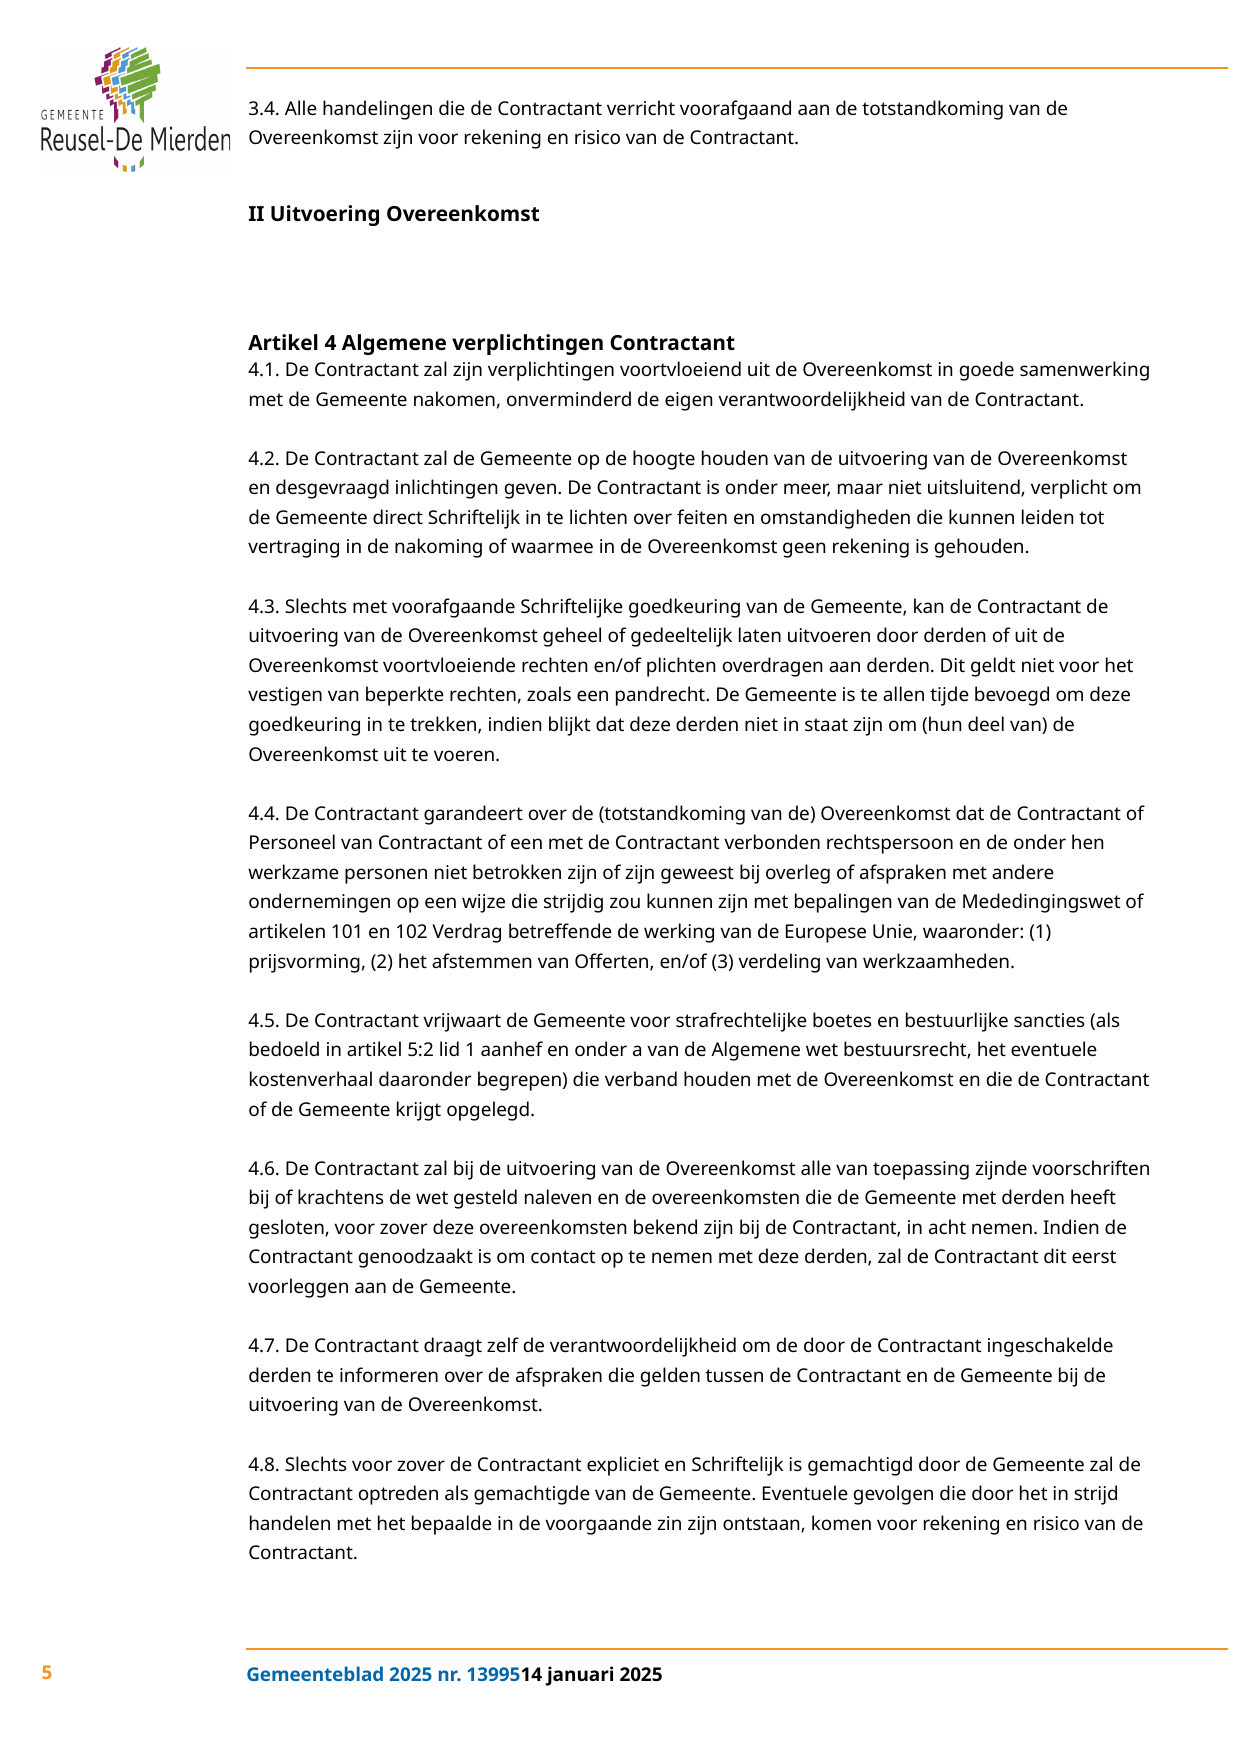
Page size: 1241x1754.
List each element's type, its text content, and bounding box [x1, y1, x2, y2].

picture [41, 47, 231, 172]
text 4.2. De Contractant zal de Gemeente op de hoogte houden van de uitvoering van de Overeenkomst en desgevraagd inlichtingen geven. De Contractant is onder meer, maar niet uitsluitend, verplicht om de Gemeente direct Schriftelijk in te lichten over feiten en omstandigheden die kunnen leiden tot vertraging in de nakoming of waarmee in de Overeenkomst geen rekening is gehouden. [248, 445, 1152, 559]
text 3.4. Alle handelingen die de Contractant verricht voorafgaand aan de totstandkoming van de Overeenkomst zijn voor rekening en risico van de Contractant. [248, 95, 1152, 150]
text 4.3. Slechts met voorafgaande Schriftelijke goedkeuring van de Gemeente, kan de Contractant de uitvoering van de Overeenkomst geheel of gedeeltelijk laten uitvoeren door derden of uit de Overeenkomst voortvloeiende rechten en/of plichten overdragen aan derden. Dit geldt niet voor het vestigen van beperkte rechten, zoals een pandrecht. De Gemeente is te allen tijde bevoegd om deze goedkeuring in te trekken, indien blijkt dat deze derden niet in staat zijn om (hun deel van) de Overeenkomst uit te voeren. [248, 593, 1152, 766]
text 4.1. De Contractant zal zijn verplichtingen voortvloeiend uit de Overeenkomst in goede samenwerking met de Gemeente nakomen, onverminderd de eigen verantwoordelijkheid van de Contractant. [248, 356, 1152, 411]
text 4.6. De Contractant zal bij de uitvoering van de Overeenkomst alle van toepassing zijnde voorschriften bij of krachtens de wet gesteld naleven en de overeenkomsten die de Gemeente met derden heeft gesloten, voor zover deze overeenkomsten bekend zijn bij de Contractant, in acht nemen. Indien de Contractant genoodzaakt is om contact op te nemen met deze derden, zal de Contractant dit eerst voorleggen aan de Gemeente. [248, 1155, 1152, 1299]
text Artikel 4 Algemene verplichtingen Contractant [248, 328, 1152, 356]
text 4.7. De Contractant draagt zelf de verantwoordelijkheid om de door de Contractant ingeschakelde derden te informeren over de afspraken die gelden tussen de Contractant en de Gemeente bij de uitvoering van de Overeenkomst. [248, 1332, 1152, 1417]
text 4.8. Slechts voor zover de Contractant expliciet en Schriftelijk is gemachtigd door de Gemeente zal de Contractant optreden als gemachtigde van de Gemeente. Eventuele gevolgen die door het in strijd handelen met het bepaalde in de voorgaande zin zijn ontstaan, komen voor rekening en risico van de Contractant. [248, 1451, 1152, 1565]
text 4.4. De Contractant garandeert over de (totstandkoming van de) Overeenkomst dat de Contractant of Personeel van Contractant of een met de Contractant verbonden rechtspersoon en de onder hen werkzame personen niet betrokken zijn of zijn geweest bij overleg of afspraken met andere ondernemingen op een wijze die strijdig zou kunnen zijn met bepalingen van de Mededingingswet of artikelen 101 en 102 Verdrag betreffende de werking van de Europese Unie, waaronder: (1) prijsvorming, (2) het afstemmen van Offerten, en/of (3) verdeling van werkzaamheden. [248, 800, 1152, 973]
text II Uitvoering Overeenkomst [248, 199, 1152, 228]
text 4.5. De Contractant vrijwaart de Gemeente voor strafrechtelijke boetes en bestuurlijke sancties (als bedoeld in artikel 5:2 lid 1 aanhef en onder a van de Algemene wet bestuursrecht, het eventuele kostenverhaal daaronder begrepen) die verband houden met de Overeenkomst en die de Contractant of de Gemeente krijgt opgelegd. [248, 1007, 1152, 1121]
